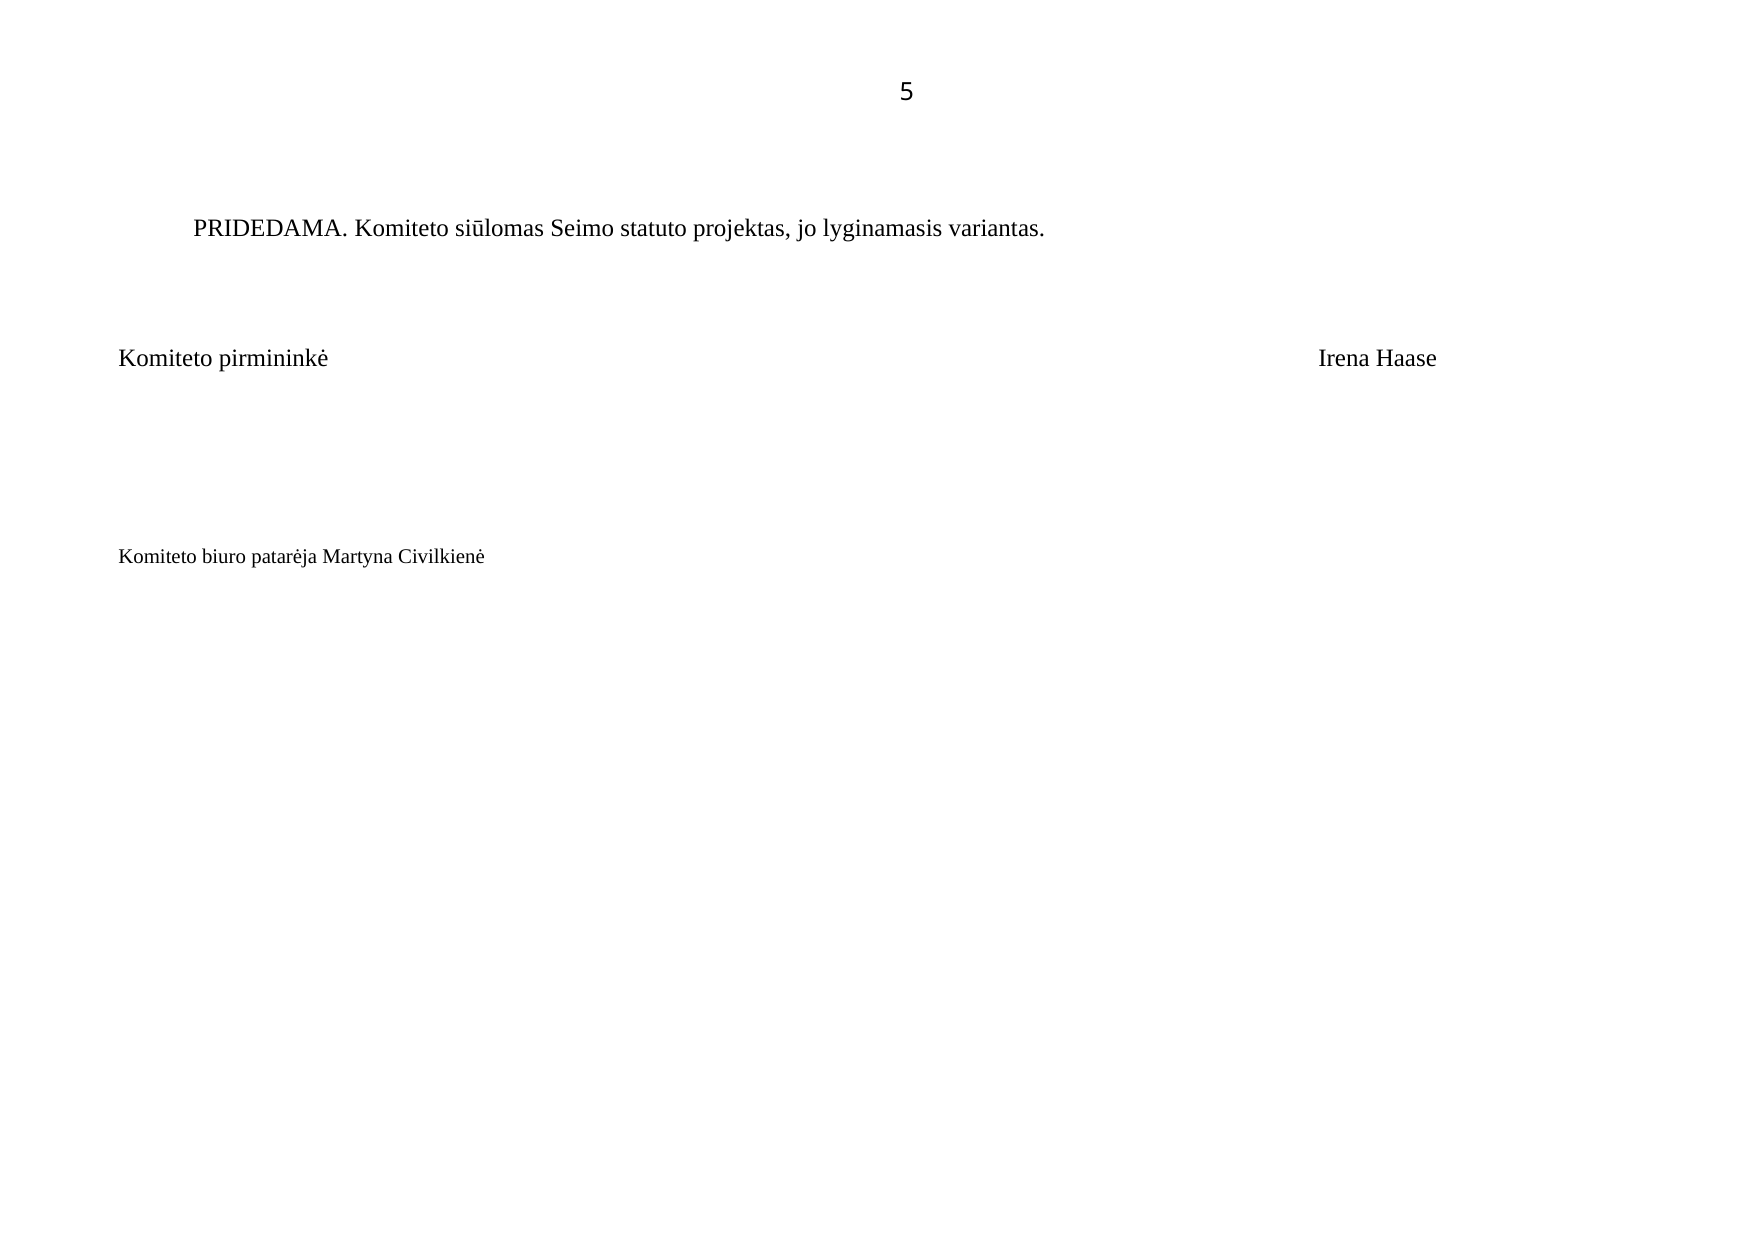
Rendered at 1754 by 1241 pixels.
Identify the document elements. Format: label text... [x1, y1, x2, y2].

text Komiteto pirmininkė (Parašas) Irena Haase [118, 343, 1695, 371]
text Komiteto biuro patarėja Martyna Civilkienė [118, 544, 1695, 568]
text PRIDEDAMA. Komiteto siūlomas Seimo statuto projektas, jo lyginamasis variantas. [118, 213, 1695, 242]
